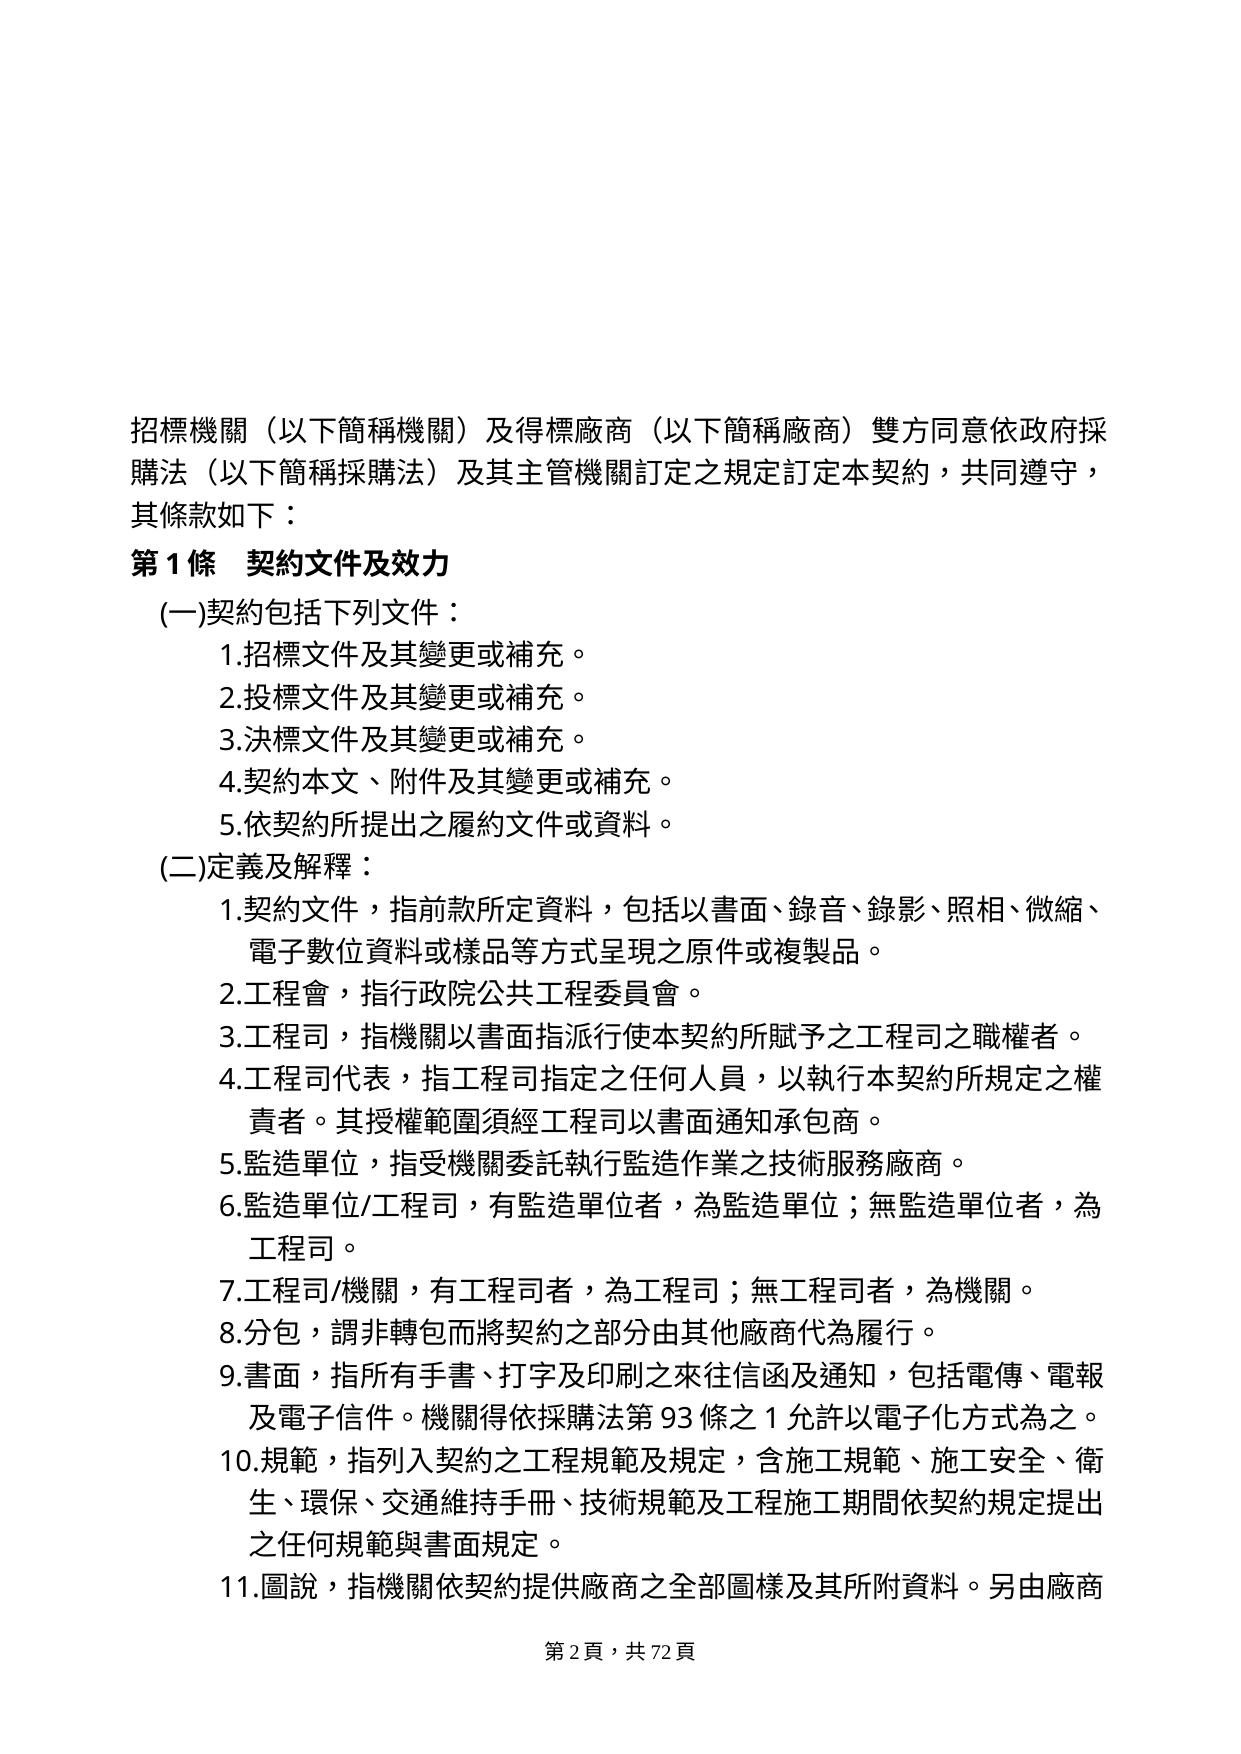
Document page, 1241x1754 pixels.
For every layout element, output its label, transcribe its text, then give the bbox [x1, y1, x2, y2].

text (一)契約包括下列文件： [159, 589, 1110, 632]
text 11.圖說，指機關依契約提供廠商之全部圖樣及其所附資料。另由廠商提出經機關認可之全部圖樣及其所附資料，包含必要之樣品及模型，亦屬之。圖說包含（但不限於）設計圖、施工圖、構造圖、工廠施工製造圖、大樣圖等。 [218, 1564, 1104, 1606]
text 3.工程司，指機關以書面指派行使本契約所賦予之工程司之職權者。 [218, 1013, 1104, 1056]
text 1.招標文件及其變更或補充。 [218, 632, 1104, 674]
text 招標機關（以下簡稱機關）及得標廠商（以下簡稱廠商）雙方同意依政府採購法（以下簡稱採購法）及其主管機關訂定之規定訂定本契約，共同遵守，其條款如下： [130, 408, 1110, 534]
text 3.決標文件及其變更或補充。 [218, 717, 1104, 759]
text 5.依契約所提出之履約文件或資料。 [218, 801, 1104, 844]
text 4.契約本文、附件及其變更或補充。 [218, 759, 1104, 801]
text 9.書面，指所有手書、打字及印刷之來往信函及通知，包括電傳、電報及電子信件。機關得依採購法第93條之1允許以電子化方式為之。 [218, 1352, 1104, 1437]
text 2.工程會，指行政院公共工程委員會。 [218, 971, 1104, 1013]
text 10.規範，指列入契約之工程規範及規定，含施工規範、施工安全、衛生、環保、交通維持手冊、技術規範及工程施工期間依契約規定提出之任何規範與書面規定。 [218, 1437, 1104, 1564]
text 6.監造單位/工程司，有監造單位者，為監造單位；無監造單位者，為工程司。 [218, 1183, 1104, 1267]
text 5.監造單位，指受機關委託執行監造作業之技術服務廠商。 [218, 1140, 1104, 1183]
text 1.契約文件，指前款所定資料，包括以書面、錄音、錄影、照相、微縮、電子數位資料或樣品等方式呈現之原件或複製品。 [218, 886, 1104, 971]
text 8.分包，謂非轉包而將契約之部分由其他廠商代為履行。 [218, 1310, 1104, 1352]
text 第1條 契約文件及效力 [130, 541, 1110, 583]
text (二)定義及解釋： [159, 844, 1110, 886]
text 4.工程司代表，指工程司指定之任何人員，以執行本契約所規定之權責者。其授權範圍須經工程司以書面通知承包商。 [218, 1056, 1104, 1140]
text 7.工程司/機關，有工程司者，為工程司；無工程司者，為機關。 [218, 1267, 1104, 1310]
text 2.投標文件及其變更或補充。 [218, 674, 1104, 717]
